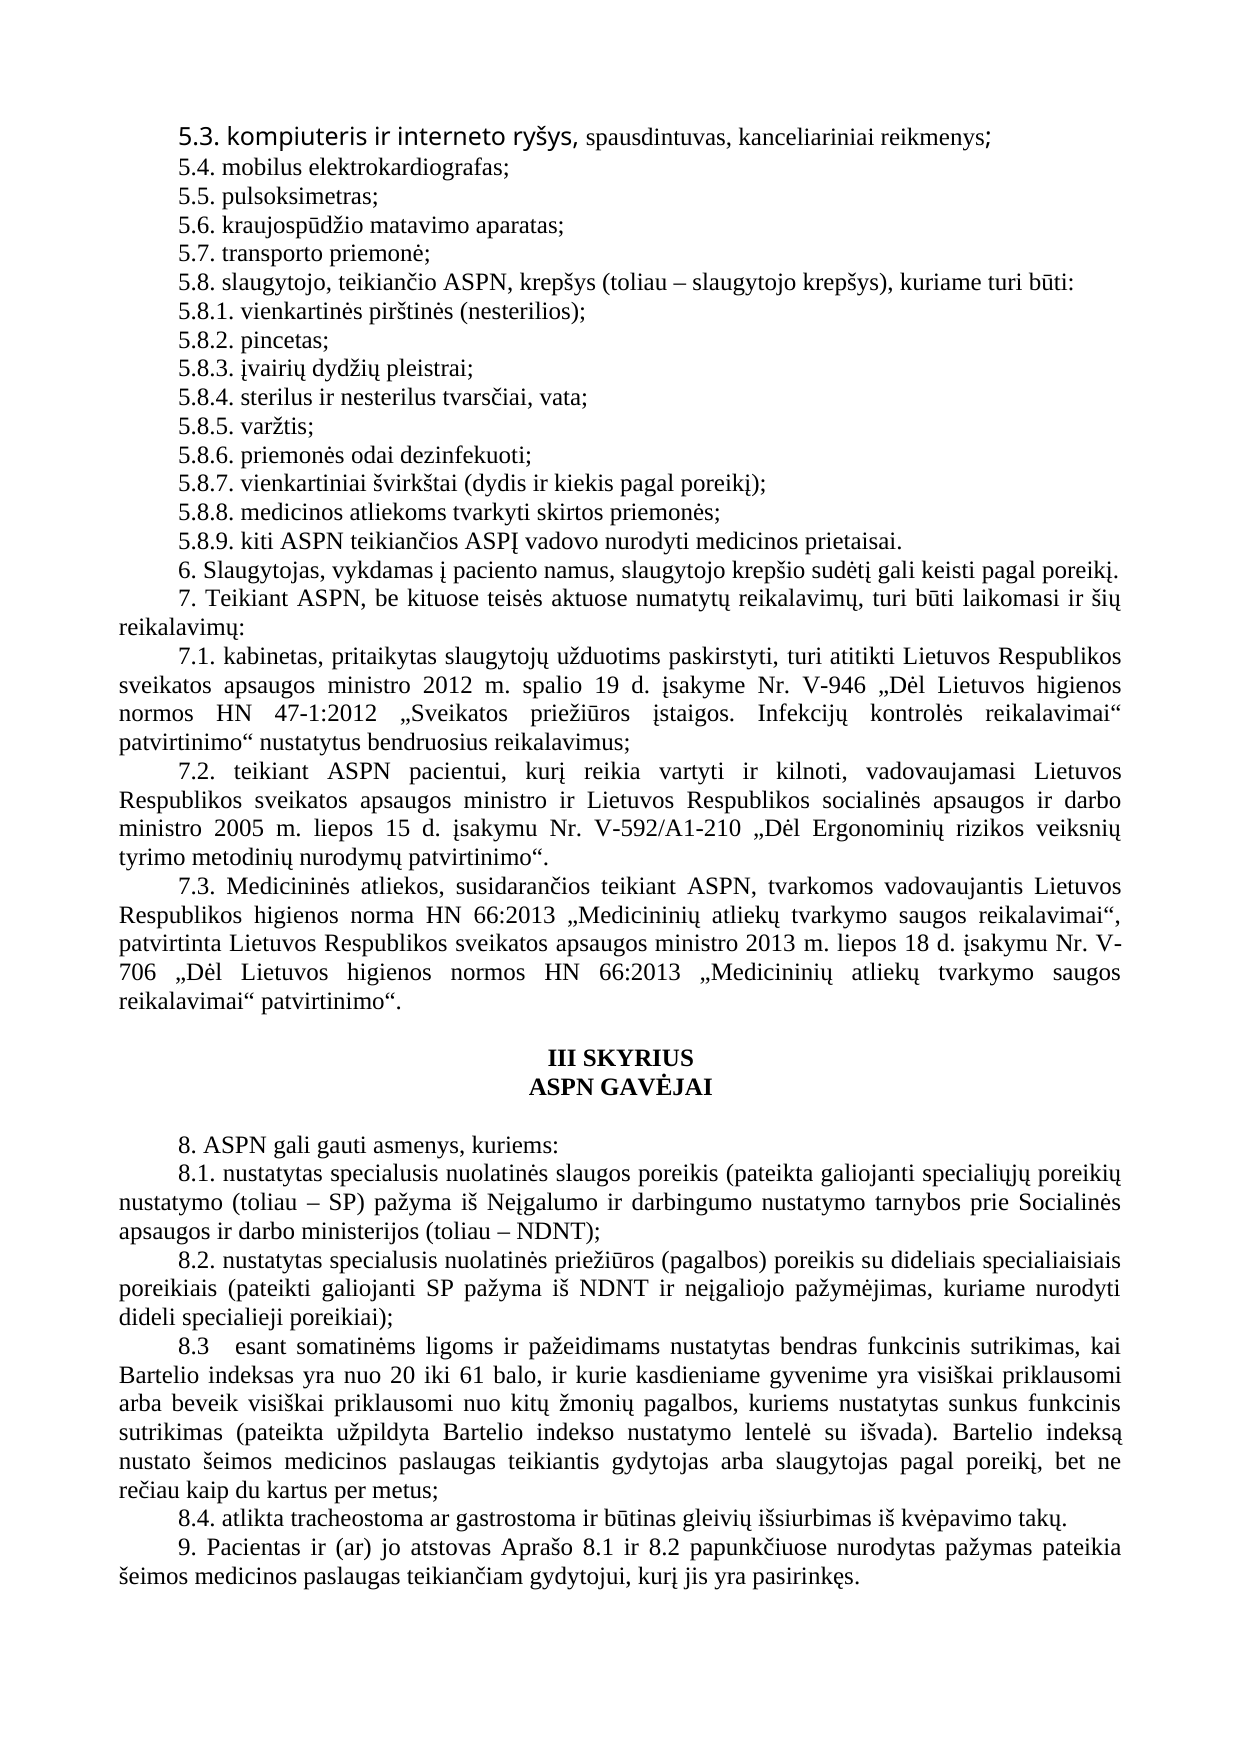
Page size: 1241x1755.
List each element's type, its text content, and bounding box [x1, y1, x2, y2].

text 5.8.1. vienkartinės pirštinės (nesterilios); [119, 296, 1122, 325]
text 5.4. mobilus elektrokardiografas; [119, 152, 1122, 181]
text 8.1. nustatytas specialusis nuolatinės slaugos poreikis (pateikta galiojanti specialiųjų poreikių nustatymo (toliau – SP) pažyma iš Neįgalumo ir darbingumo nustatymo tarnybos prie Socialinės apsaugos ir darbo ministerijos (toliau – NDNT); [119, 1158, 1122, 1245]
text 5.3. kompiuteris ir interneto ryšys, spausdintuvas, kanceliariniai reikmenys; [119, 118, 1122, 152]
text 5.8.2. pincetas; [119, 325, 1122, 353]
text 7. Teikiant ASPN, be kituose teisės aktuose numatytų reikalavimų, turi būti laikomasi ir šių reikalavimų: [119, 583, 1122, 641]
text 8. ASPN gali gauti asmenys, kuriems: [119, 1130, 1122, 1158]
text 5.8.6. priemonės odai dezinfekuoti; [119, 440, 1122, 468]
text ASPN GAVĖJAI [119, 1072, 1122, 1101]
text 5.8.4. sterilus ir nesterilus tvarsčiai, vata; [119, 382, 1122, 411]
text 5.8.3. įvairių dydžių pleistrai; [119, 353, 1122, 382]
text 7.3. Medicininės atliekos, susidarančios teikiant ASPN, tvarkomos vadovaujantis Lietuvos Respublikos higienos norma HN 66:2013 „Medicininių atliekų tvarkymo saugos reikalavimai“, patvirtinta Lietuvos Respublikos sveikatos apsaugos ministro 2013 m. liepos 18 d. įsakymu Nr. V-706 „Dėl Lietuvos higienos normos HN 66:2013 „Medicininių atliekų tvarkymo saugos reikalavimai“ patvirtinimo“. [119, 871, 1122, 1015]
text 5.5. pulsoksimetras; [119, 181, 1122, 210]
text 5.8.7. vienkartiniai švirkštai (dydis ir kiekis pagal poreikį); [119, 468, 1122, 497]
text 5.8.9. kiti ASPN teikiančios ASPĮ vadovo nurodyti medicinos prietaisai. [119, 526, 1122, 555]
text 5.8.5. varžtis; [119, 411, 1122, 440]
text 5.6. kraujospūdžio matavimo aparatas; [119, 210, 1122, 238]
text 8.4. atlikta tracheostoma ar gastrostoma ir būtinas gleivių išsiurbimas iš kvėpavimo takų. [119, 1503, 1122, 1532]
text 6. Slaugytojas, vykdamas į paciento namus, slaugytojo krepšio sudėtį gali keisti pagal poreikį. [119, 555, 1122, 583]
text III SKYRIUS [119, 1043, 1122, 1072]
text 7.2. teikiant ASPN pacientui, kurį reikia vartyti ir kilnoti, vadovaujamasi Lietuvos Respublikos sveikatos apsaugos ministro ir Lietuvos Respublikos socialinės apsaugos ir darbo ministro 2005 m. liepos 15 d. įsakymu Nr. V-592/A1-210 „Dėl Ergonominių rizikos veiksnių tyrimo metodinių nurodymų patvirtinimo“. [119, 756, 1122, 871]
text 8.3 esant somatinėms ligoms ir pažeidimams nustatytas bendras funkcinis sutrikimas, kai Bartelio indeksas yra nuo 20 iki 61 balo, ir kurie kasdieniame gyvenime yra visiškai priklausomi arba beveik visiškai priklausomi nuo kitų žmonių pagalbos, kuriems nustatytas sunkus funkcinis sutrikimas (pateikta užpildyta Bartelio indekso nustatymo lentelė su išvada). Bartelio indeksą nustato šeimos medicinos paslaugas teikiantis gydytojas arba slaugytojas pagal poreikį, bet ne rečiau kaip du kartus per metus; [119, 1331, 1122, 1503]
text 5.8.8. medicinos atliekoms tvarkyti skirtos priemonės; [119, 497, 1122, 526]
text 9. Pacientas ir (ar) jo atstovas Aprašo 8.1 ir 8.2 papunkčiuose nurodytas pažymas pateikia šeimos medicinos paslaugas teikiančiam gydytojui, kurį jis yra pasirinkęs. [119, 1532, 1122, 1590]
text 5.8. slaugytojo, teikiančio ASPN, krepšys (toliau – slaugytojo krepšys), kuriame turi būti: [119, 267, 1122, 296]
text 8.2. nustatytas specialusis nuolatinės priežiūros (pagalbos) poreikis su dideliais specialiaisiais poreikiais (pateikti galiojanti SP pažyma iš NDNT ir neįgaliojo pažymėjimas, kuriame nurodyti dideli specialieji poreikiai); [119, 1245, 1122, 1331]
text 7.1. kabinetas, pritaikytas slaugytojų užduotims paskirstyti, turi atitikti Lietuvos Respublikos sveikatos apsaugos ministro 2012 m. spalio 19 d. įsakyme Nr. V-946 „Dėl Lietuvos higienos normos HN 47-1:2012 „Sveikatos priežiūros įstaigos. Infekcijų kontrolės reikalavimai“ patvirtinimo“ nustatytus bendruosius reikalavimus; [119, 641, 1122, 756]
text 5.7. transporto priemonė; [119, 238, 1122, 267]
